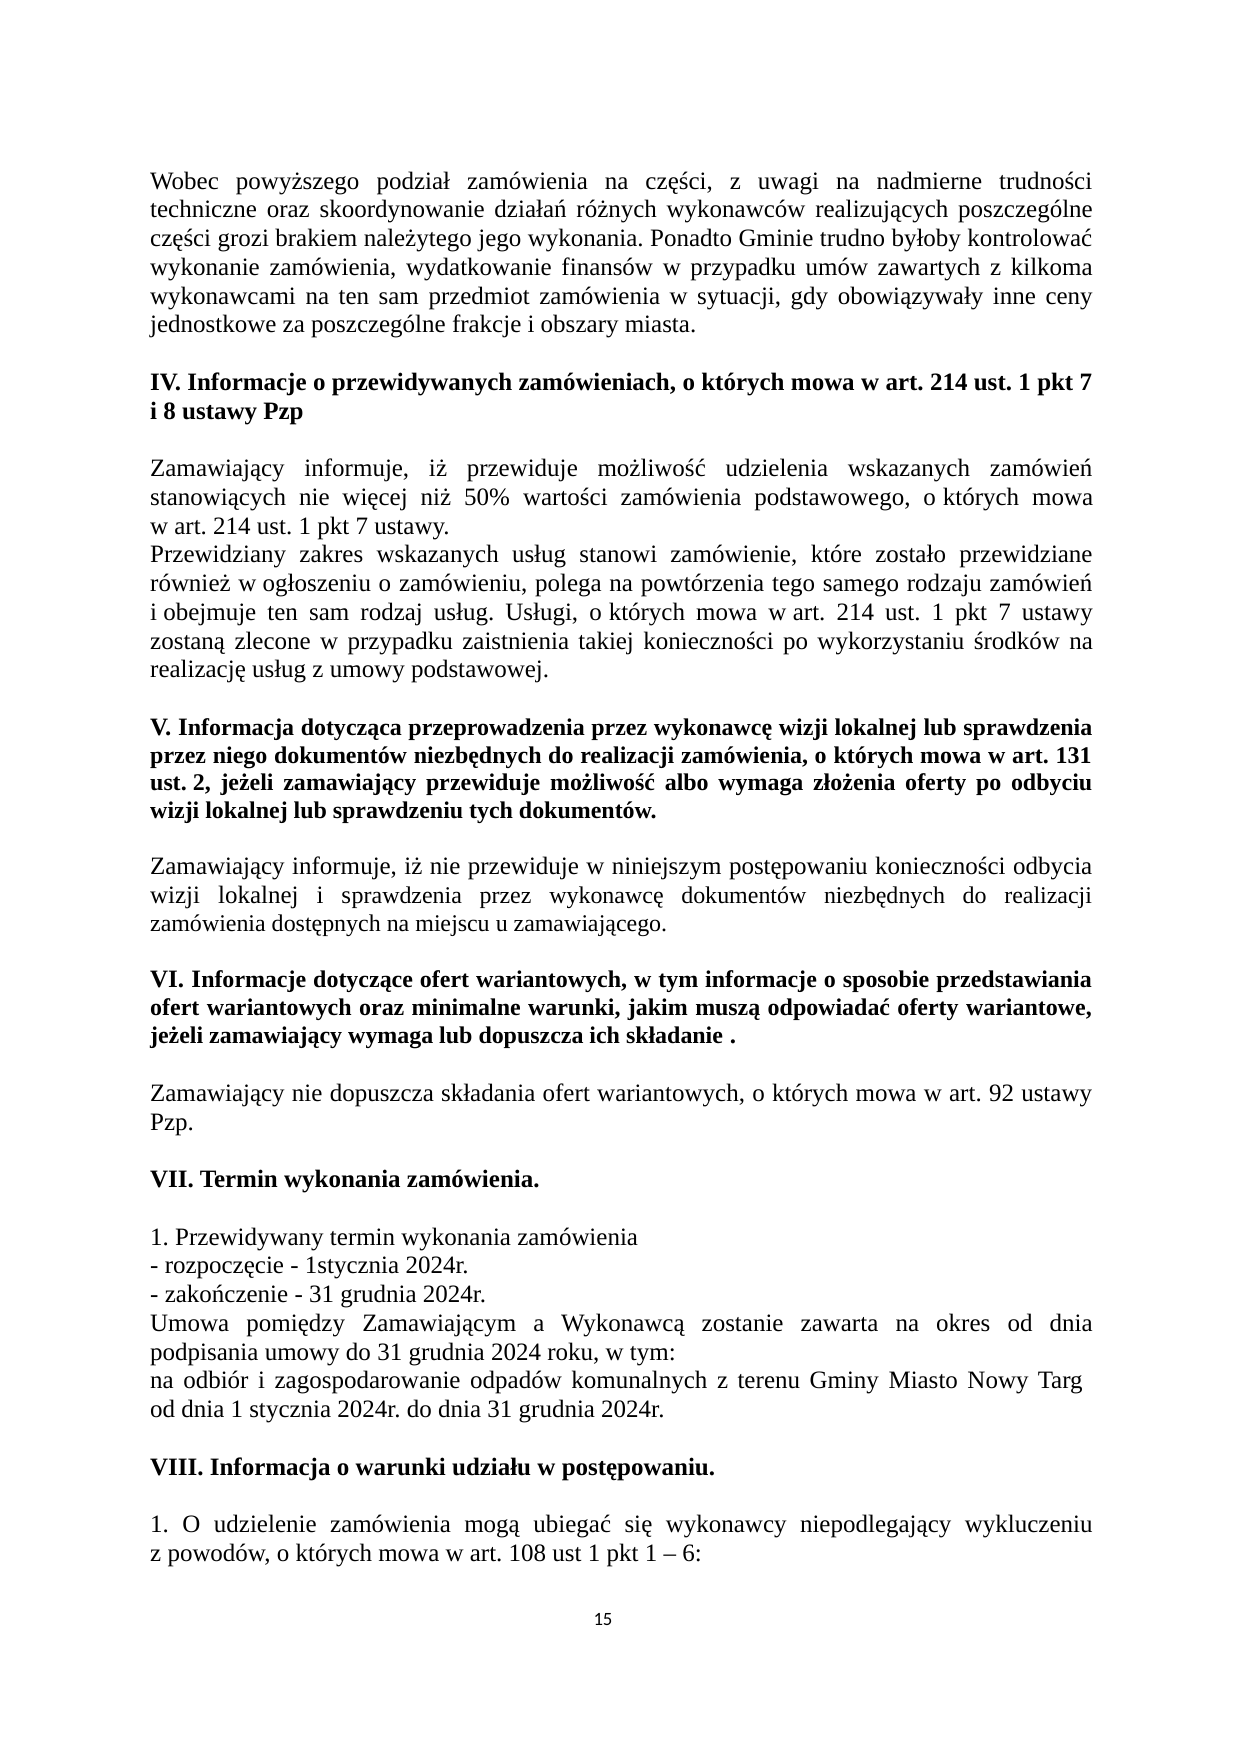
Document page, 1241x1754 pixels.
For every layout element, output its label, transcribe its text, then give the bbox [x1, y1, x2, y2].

text V. Informacja dotycząca przeprowadzenia przez wykonawcę wizji lokalnej lub sprawdzenia przez niego dokumentów niezbędnych do realizacji zamówienia, o których mowa w art. 131 ust. 2, jeżeli zamawiający przewiduje możliwość albo wymaga złożenia oferty po odbyciu wizji lokalnej lub sprawdzeniu tych dokumentów. [150, 712, 1093, 824]
text Zamawiający nie dopuszcza składania ofert wariantowych, o których mowa w art. 92 ustawy Pzp. [150, 1078, 1093, 1135]
text na odbiór i zagospodarowanie odpadów komunalnych z terenu Gminy Miasto Nowy Targ od dnia 1 stycznia 2024r. do dnia 31 grudnia 2024r. [150, 1365, 1093, 1423]
text Przewidziany zakres wskazanych usług stanowi zamówienie, które zostało przewidziane również w ogłoszeniu o zamówieniu, polega na powtórzenia tego samego rodzaju zamówień i obejmuje ten sam rodzaj usług. Usługi, o których mowa w art. 214 ust. 1 pkt 7 ustawy zostaną zlecone w przypadku zaistnienia takiej konieczności po wykorzystaniu środków na realizację usług z umowy podstawowej. [150, 539, 1093, 683]
text Umowa pomiędzy Zamawiającym a Wykonawcą zostanie zawarta na okres od dnia podpisania umowy do 31 grudnia 2024 roku, w tym: [150, 1308, 1093, 1365]
text Wobec powyższego podział zamówienia na części, z uwagi na nadmierne trudności techniczne oraz skoordynowanie działań różnych wykonawców realizujących poszczególne części grozi brakiem należytego jego wykonania. Ponadto Gminie trudno byłoby kontrolować wykonanie zamówienia, wydatkowanie finansów w przypadku umów zawartych z kilkoma wykonawcami na ten sam przedmiot zamówienia w sytuacji, gdy obowiązywały inne ceny jednostkowe za poszczególne frakcje i obszary miasta. [150, 166, 1093, 338]
text Zamawiający informuje, iż przewiduje możliwość udzielenia wskazanych zamówień stanowiących nie więcej niż 50% wartości zamówienia podstawowego, o których mowa w art. 214 ust. 1 pkt 7 ustawy. [150, 453, 1093, 539]
text - zakończenie - 31 grudnia 2024r. [150, 1279, 1093, 1308]
text VI. Informacje dotyczące ofert wariantowych, w tym informacje o sposobie przedstawiania ofert wariantowych oraz minimalne warunki, jakim muszą odpowiadać oferty wariantowe, jeżeli zamawiający wymaga lub dopuszcza ich składanie . [150, 964, 1093, 1049]
text VIII. Informacja o warunki udziału w postępowaniu. [150, 1452, 1093, 1480]
text IV. Informacje o przewidywanych zamówieniach, o których mowa w art. 214 ust. 1 pkt 7 i 8 ustawy Pzp [150, 367, 1093, 424]
text VII. Termin wykonania zamówienia. [150, 1164, 1093, 1193]
text Zamawiający informuje, iż nie przewiduje w niniejszym postępowaniu konieczności odbycia wizji lokalnej i sprawdzenia przez wykonawcę dokumentów niezbędnych do realizacji zamówienia dostępnych na miejscu u zamawiającego. [150, 851, 1093, 936]
text - rozpoczęcie - 1stycznia 2024r. [150, 1250, 1093, 1279]
text 1. Przewidywany termin wykonania zamówienia [150, 1222, 1093, 1250]
text 1. O udzielenie zamówienia mogą ubiegać się wykonawcy niepodlegający wykluczeniu z powodów, o których mowa w art. 108 ust 1 pkt 1 – 6: [150, 1509, 1093, 1567]
